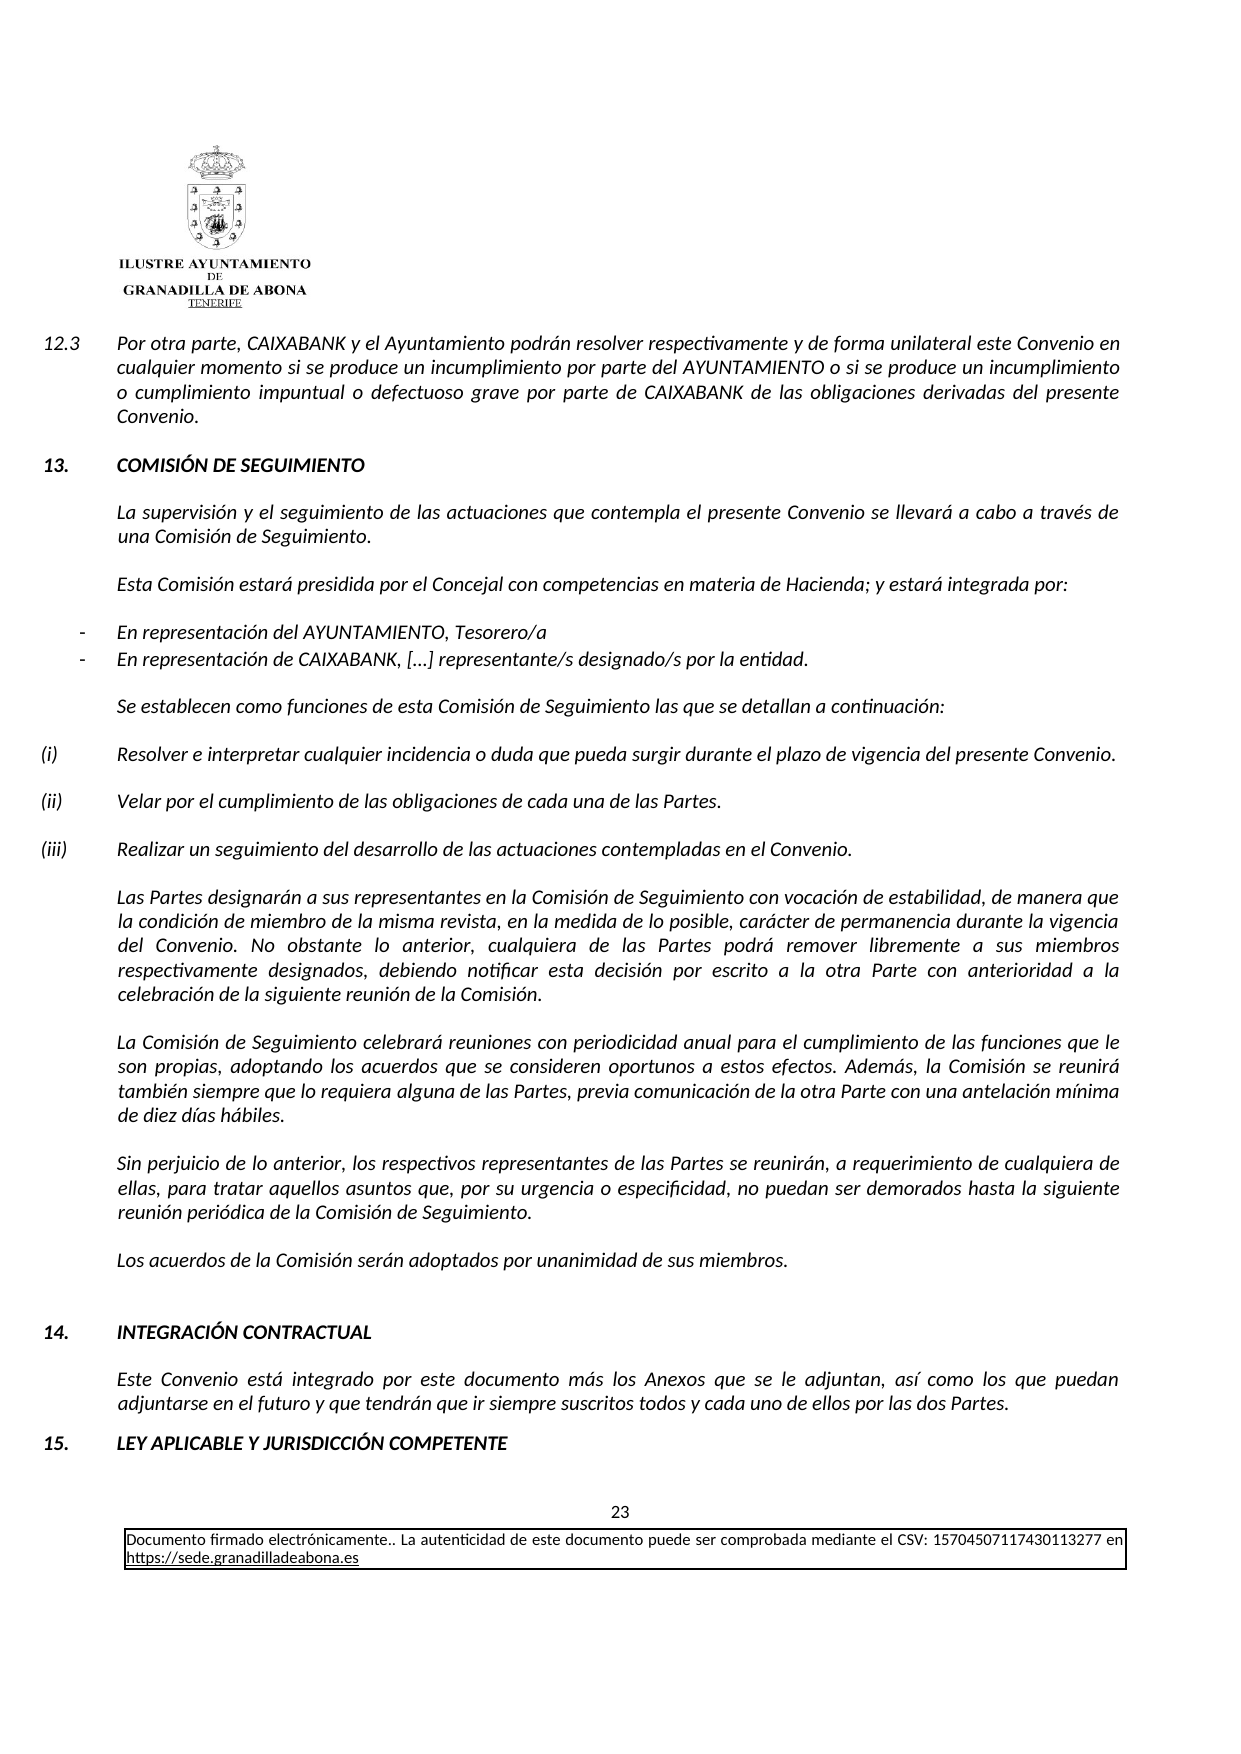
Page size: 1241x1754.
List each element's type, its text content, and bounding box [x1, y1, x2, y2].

list Resolver e interpretar cualquier incidencia o duda que pueda surgir durante el plazo de vigencia del presente Convenio. [40, 742, 1124, 766]
text La supervisión y el seguimiento de las actuaciones que contempla el presente Convenio se llevará a cabo a través de una Comisión de Seguimiento. [117, 500, 1124, 549]
text Los acuerdos de la Comisión serán adoptados por unanimidad de sus miembros. [117, 1248, 1124, 1272]
text La Comisión de Seguimiento celebrará reuniones con periodicidad anual para el cumplimiento de las funciones que le son propias, adoptando los acuerdos que se consideren oportunos a estos efectos. Además, la Comisión se reunirá también siempre que lo requiera alguna de las Partes, previa comunicación de la otra Parte con una antelación mínima de diez días hábiles. [117, 1030, 1124, 1128]
list Realizar un seguimiento del desarrollo de las actuaciones contempladas en el Convenio. [40, 837, 1124, 861]
list INTEGRACIÓN CONTRACTUAL [43, 1319, 1127, 1344]
list En representación de CAIXABANK, […] representante/s designado/s por la entidad. [79, 647, 1124, 671]
list Velar por el cumplimiento de las obligaciones de cada una de las Partes. [40, 789, 1124, 814]
text Este Convenio está integrado por este documento más los Anexos que se le adjuntan, así como los que puedan adjuntarse en el futuro y que tendrán que ir siempre suscritos todos y cada uno de ellos por las dos Partes. [117, 1367, 1124, 1416]
text Se establecen como funciones de esta Comisión de Seguimiento las que se detallan a continuación: [117, 694, 1124, 719]
list COMISIÓN DE SEGUIMIENTO [43, 452, 1127, 477]
list En representación del AYUNTAMIENTO, Tesorero/a [79, 620, 1124, 644]
text Sin perjuicio de lo anterior, los respectivos representantes de las Partes se reunirán, a requerimiento de cualquiera de ellas, para tratar aquellos asuntos que, por su urgencia o especificidad, no puedan ser demorados hasta la siguiente reunión periódica de la Comisión de Seguimiento. [117, 1151, 1124, 1224]
list LEY APLICABLE Y JURISDICCIÓN COMPETENTE [43, 1430, 1127, 1455]
text Las Partes designarán a sus representantes en la Comisión de Seguimiento con vocación de estabilidad, de manera que la condición de miembro de la misma revista, en la medida de lo posible, carácter de permanencia durante la vigencia del Convenio. No obstante lo anterior, cualquiera de las Partes podrá remover libremente a sus miembros respectivamente designados, debiendo notificar esta decisión por escrito a la otra Parte con anterioridad a la celebración de la siguiente reunión de la Comisión. [117, 885, 1124, 1007]
list Por otra parte, CAIXABANK y el Ayuntamiento podrán resolver respectivamente y de forma unilateral este Convenio en cualquier momento si se produce un incumplimiento por parte del AYUNTAMIENTO o si se produce un incumplimiento o cumplimiento impuntual o defectuoso grave por parte de CAIXABANK de las obligaciones derivadas del presente Convenio. [43, 331, 1124, 429]
text Esta Comisión estará presidida por el Concejal con competencias en materia de Hacienda; y estará integrada por: [117, 572, 1124, 597]
